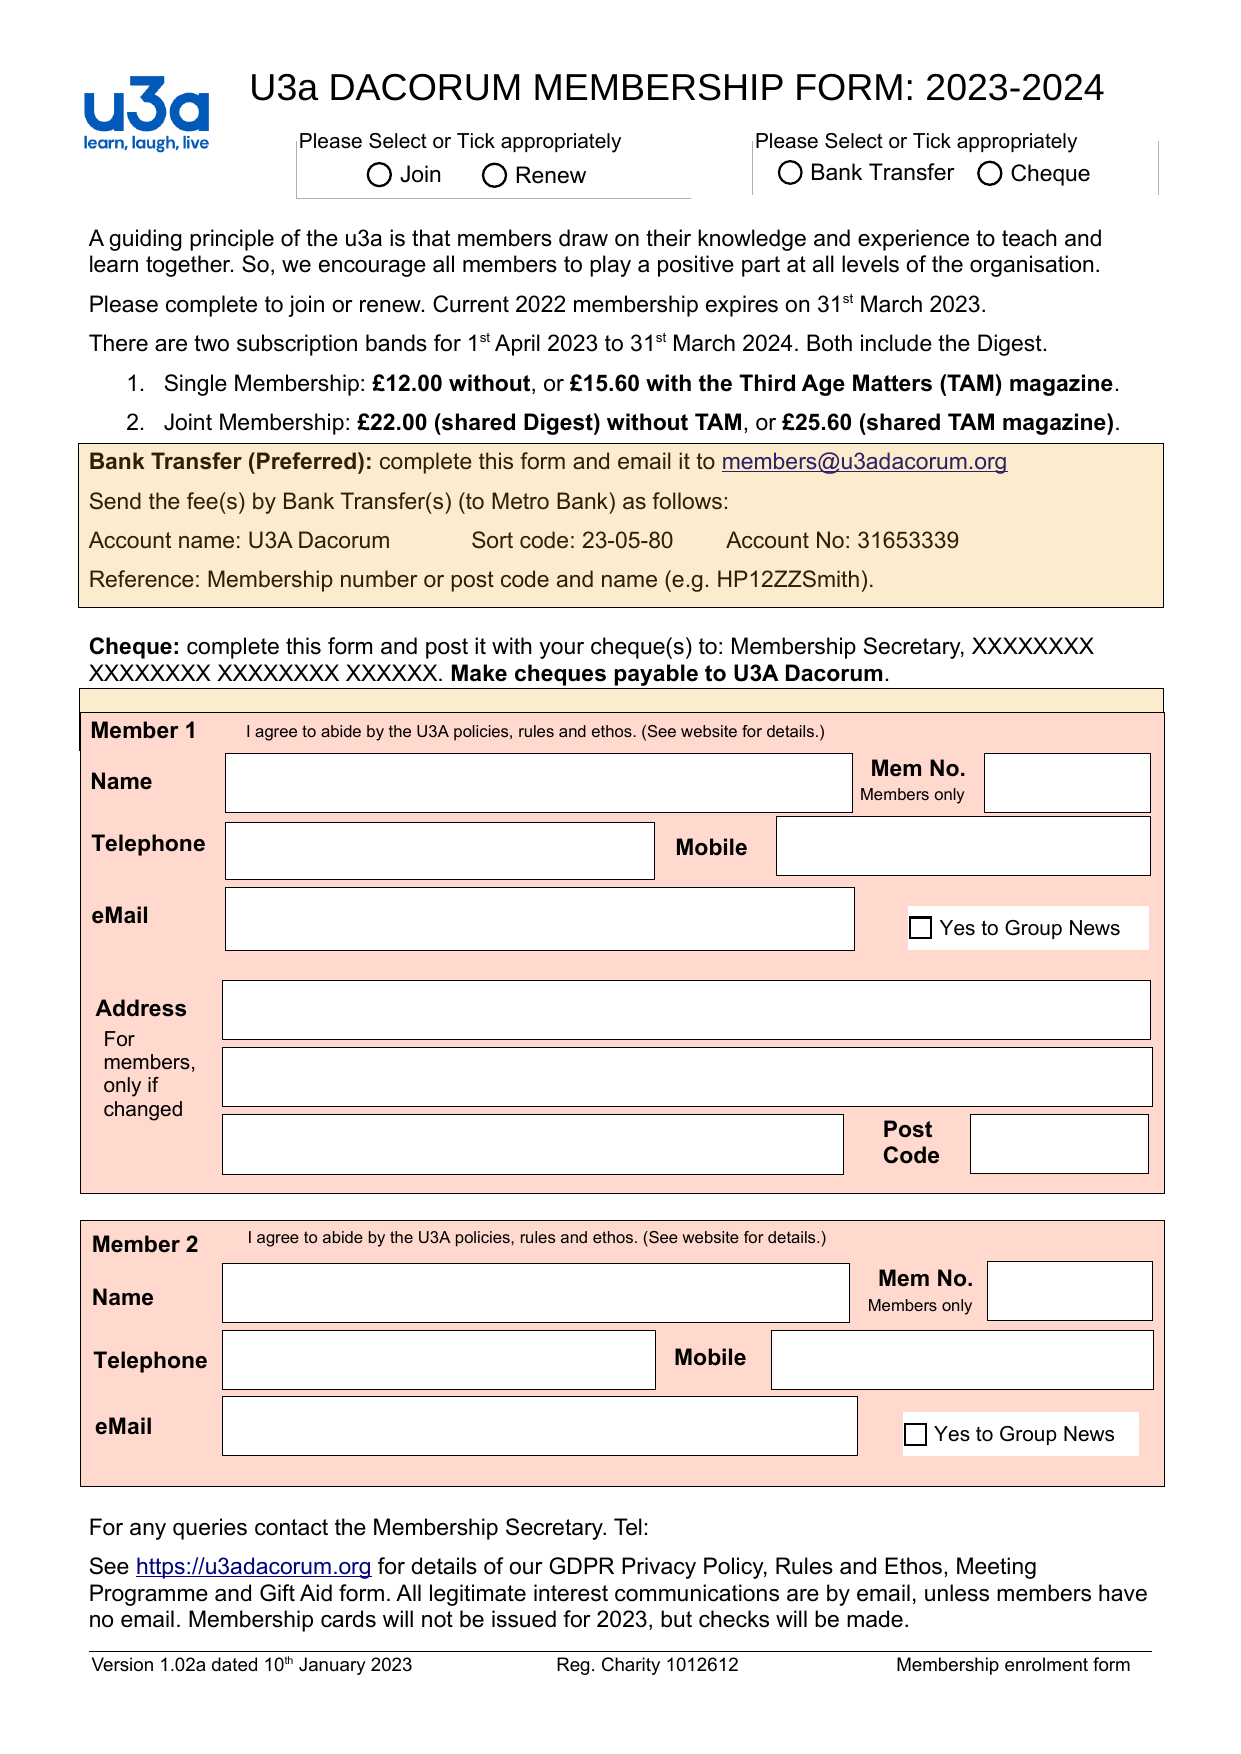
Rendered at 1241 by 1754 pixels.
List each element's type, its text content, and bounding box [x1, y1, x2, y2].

list Joint Membership: £22.00 (shared Digest) without TAM, or £25.60 (shared TAM magazine). [126, 409, 1152, 435]
list Single Membership: £12.00 without, or £15.60 with the Third Age Matters (TAM) magazine. [126, 369, 1152, 396]
text See https://u3adacorum.org for details of our GDPR Privacy Policy, Rules and Ethos, Meeting Programme and Gift Aid form. All legitimate interest communications are by email, unless members have no email. Membership cards will not be issued for 2023, but checks will be made. [88, 1553, 1152, 1632]
subtitle U3a DACORUM MEMBERSHIP FORM: 2023-2024 [220, 65, 1152, 108]
text Cheque: complete this form and post it with your cheque(s) to: Membership Secretary, XXXXXXXX XXXXXXXX XXXXXXXX XXXXXX. Make cheques payable to U3A Dacorum. [88, 633, 1152, 686]
picture [76, 59, 220, 167]
text For any queries contact the Membership Secretary. Tel: [88, 1514, 1152, 1540]
text There are two subscription bands for 1st April 2023 to 31st March 2024. Both include the Digest. [88, 330, 1152, 356]
text Please complete to join or renew. Current 2022 membership expires on 31st March 2023. [88, 291, 1152, 317]
text A guiding principle of the u3a is that members draw on their knowledge and experience to teach and learn together. So, we encourage all members to play a positive part at all levels of the organisation. [88, 225, 1152, 278]
text Version 1.02a dated 10th January 2023 Reg. Charity 1012612 Membership enrolment form [88, 1652, 1152, 1678]
